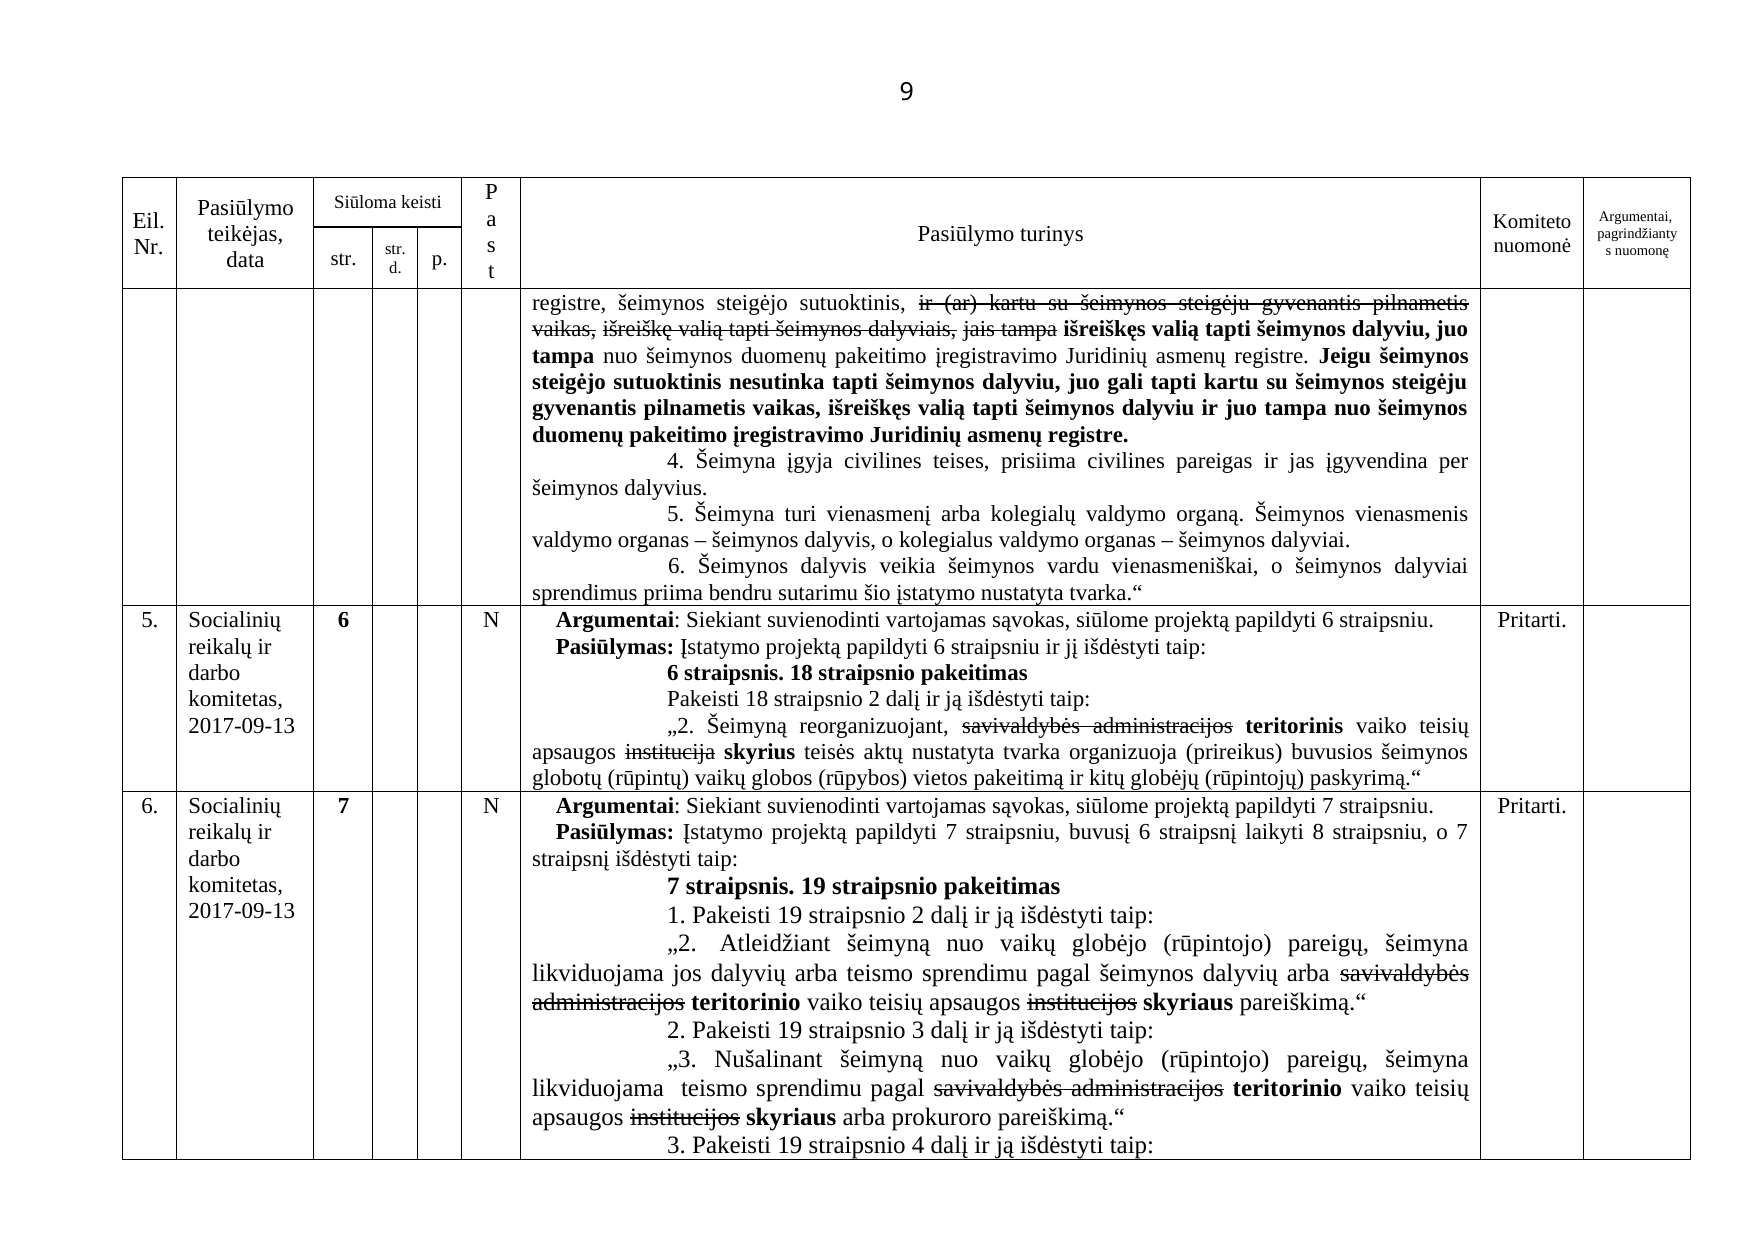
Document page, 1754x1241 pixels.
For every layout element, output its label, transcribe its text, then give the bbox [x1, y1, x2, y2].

table_cell 6. [123, 792, 176, 1159]
table_cell p. [418, 228, 461, 288]
table_cell [373, 606, 417, 791]
table_cell N [462, 606, 520, 791]
table_cell [418, 606, 461, 791]
table_cell Argumentai: Siekiant suvienodinti vartojamas sąvokas, siūlome projektą papildyti 6 straipsniu. Pasiūlymas: Įstatymo projektą papildyti 6 straipsniu ir jį išdėstyti taip: 6 straipsnis. 18 straipsnio pakeitimas Pakeisti 18 straipsnio 2 dalį ir ją išdėstyti taip: „2. Šeimyną reorganizuojant, savivaldybės administracijos teritorinis vaiko teisių apsaugos institucija skyrius teisės aktų nustatyta tvarka organizuoja (prireikus) buvusios šeimynos globotų (rūpintų) vaikų globos (rūpybos) vietos pakeitimą ir kitų globėjų (rūpintojų) paskyrimą.“ [521, 606, 1480, 791]
table_header Pasiūlymo turinys [521, 178, 1480, 288]
table_cell [123, 289, 176, 605]
table_cell [177, 289, 313, 605]
table_cell 5. [123, 606, 176, 791]
table_cell [1584, 606, 1690, 791]
table_cell Socialinių reikalų ir darbo komitetas, 2017-09-13 [177, 792, 313, 1159]
table_cell N [462, 792, 520, 1159]
table_header Komiteto nuomonė [1481, 178, 1583, 288]
table_header Pastabos [462, 178, 520, 288]
table_cell [1584, 792, 1690, 1159]
table_cell [373, 289, 417, 605]
table_cell [418, 792, 461, 1159]
table_cell Pritarti. [1481, 606, 1583, 791]
table_cell Socialinių reikalų ir darbo komitetas, 2017-09-13 [177, 606, 313, 791]
table_cell [1584, 289, 1690, 605]
table_cell [314, 289, 372, 605]
table_cell [373, 792, 417, 1159]
table_header Pasiūlymo teikėjas, data [177, 178, 313, 288]
table_cell [418, 289, 461, 605]
table_header Eil. Nr. [123, 178, 176, 288]
table_cell [1481, 289, 1583, 605]
table_cell str. [314, 228, 372, 288]
table_cell str. d. [373, 228, 417, 288]
table_header Argumentai, pagrindžiantys nuomonę [1584, 178, 1690, 288]
table_cell Argumentai: Siekiant suvienodinti vartojamas sąvokas, siūlome projektą papildyti 7 straipsniu. Pasiūlymas: Įstatymo projektą papildyti 7 straipsniu, buvusį 6 straipsnį laikyti 8 straipsniu, o 7 straipsnį išdėstyti taip: 7 straipsnis. 19 straipsnio pakeitimas 1. Pakeisti 19 straipsnio 2 dalį ir ją išdėstyti taip: „2. Atleidžiant šeimyną nuo vaikų globėjo (rūpintojo) pareigų, šeimyna likviduojama jos dalyvių arba teismo sprendimu pagal šeimynos dalyvių arba savivaldybės administracijos teritorinio vaiko teisių apsaugos institucijos skyriaus pareiškimą.“ 2. Pakeisti 19 straipsnio 3 dalį ir ją išdėstyti taip: „3. Nušalinant šeimyną nuo vaikų globėjo (rūpintojo) pareigų, šeimyna likviduojama teismo sprendimu pagal savivaldybės administracijos teritorinio vaiko teisių apsaugos institucijos skyriaus arba prokuroro pareiškimą.“ 3. Pakeisti 19 straipsnio 4 dalį ir ją išdėstyti taip: [521, 792, 1480, 1159]
table_cell Pritarti. [1481, 792, 1583, 1159]
table_cell 7 [314, 792, 372, 1159]
table_cell 6 [314, 606, 372, 791]
table_cell [462, 289, 520, 605]
table_header Siūloma keisti [314, 178, 461, 226]
table_cell registre, šeimynos steigėjo sutuoktinis, ir (ar) kartu su šeimynos steigėju gyvenantis pilnametis vaikas, išreiškę valią tapti šeimynos dalyviais, jais tampa išreiškęs valią tapti šeimynos dalyviu, juo tampa nuo šeimynos duomenų pakeitimo įregistravimo Juridinių asmenų registre. Jeigu šeimynos steigėjo sutuoktinis nesutinka tapti šeimynos dalyviu, juo gali tapti kartu su šeimynos steigėju gyvenantis pilnametis vaikas, išreiškęs valią tapti šeimynos dalyviu ir juo tampa nuo šeimynos duomenų pakeitimo įregistravimo Juridinių asmenų registre. 4. Šeimyna įgyja civilines teises, prisiima civilines pareigas ir jas įgyvendina per šeimynos dalyvius. 5. Šeimyna turi vienasmenį arba kolegialų valdymo organą. Šeimynos vienasmenis valdymo organas – šeimynos dalyvis, o kolegialus valdymo organas – šeimynos dalyviai. 6. Šeimynos dalyvis veikia šeimynos vardu vienasmeniškai, o šeimynos dalyviai sprendimus priima bendru sutarimu šio įstatymo nustatyta tvarka.“ [521, 289, 1480, 605]
